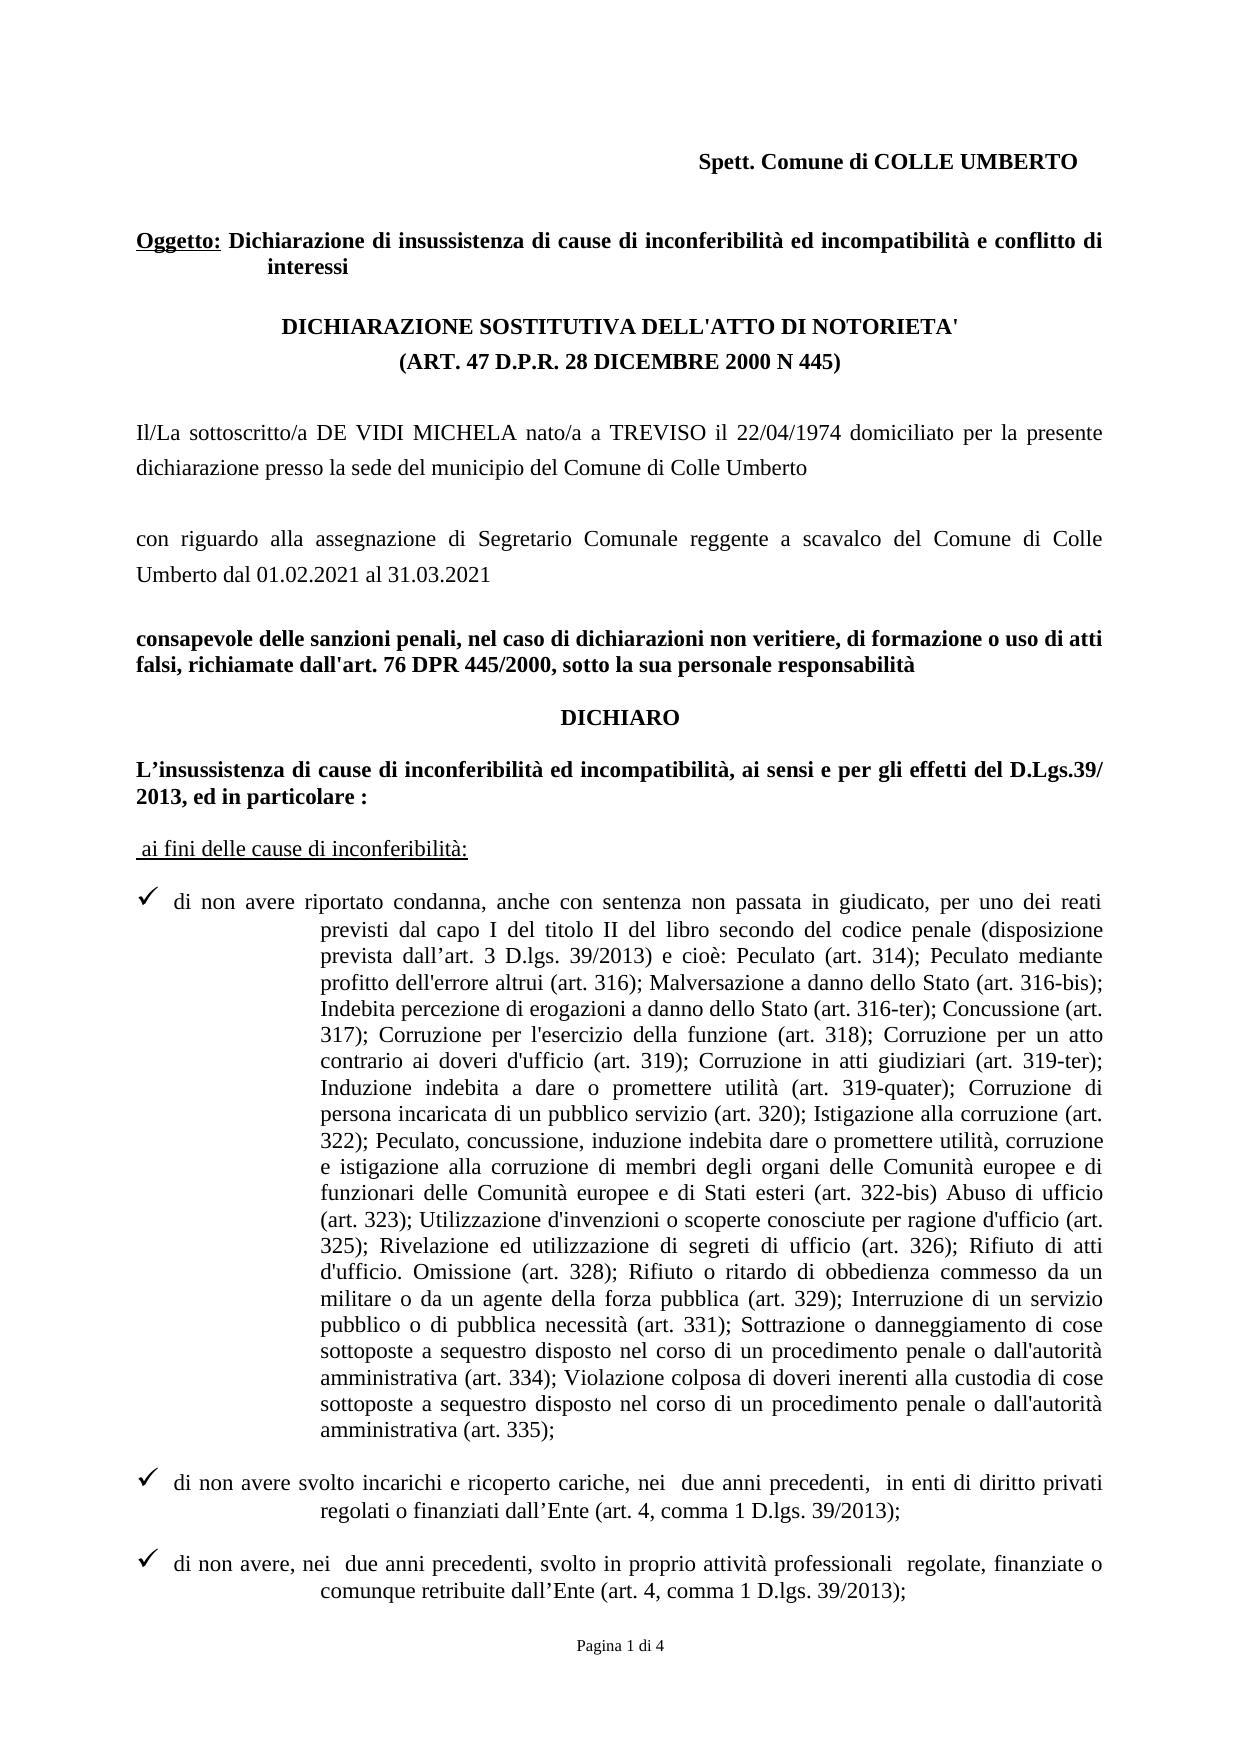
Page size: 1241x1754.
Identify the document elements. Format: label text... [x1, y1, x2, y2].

list di non avere svolto incarichi e ricoperto cariche, nei due anni precedenti, in enti di diritto privati regolati o finanziati dall’Ente (art. 4, comma 1 D.lgs. 39/2013); [136, 1469, 1104, 1523]
text Oggetto: Dichiarazione di insussistenza di cause di inconferibilità ed incompatibilità e conflitto di interessi [136, 227, 1104, 279]
text DICHIARO [136, 704, 1104, 730]
text Il/La sottoscritto/a DE VIDI MICHELA nato/a a TREVISO il 22/04/1974 domiciliato per la presente dichiarazione presso la sede del municipio del Comune di Colle Umberto [136, 412, 1104, 483]
text (ART. 47 D.P.R. 28 DICEMBRE 2000 N 445) [136, 341, 1104, 377]
text consapevole delle sanzioni penali, nel caso di dichiarazioni non veritiere, di formazione o uso di atti falsi, richiamate dall'art. 76 DPR 445/2000, sotto la sua personale responsabilità [136, 624, 1104, 677]
text L’insussistenza di cause di inconferibilità ed incompatibilità, ai sensi e per gli effetti del D.Lgs.39/ 2013, ed in particolare : [136, 756, 1104, 809]
list di non avere riportato condanna, anche con sentenza non passata in giudicato, per uno dei reati previsti dal capo I del titolo II del libro secondo del codice penale (disposizione prevista dall’art. 3 D.lgs. 39/2013) e cioè: Peculato (art. 314); Peculato mediante profitto dell'errore altrui (art. 316); Malversazione a danno dello Stato (art. 316-bis); Indebita percezione di erogazioni a danno dello Stato (art. 316-ter); Concussione (art. 317); Corruzione per l'esercizio della funzione (art. 318); Corruzione per un atto contrario ai doveri d'ufficio (art. 319); Corruzione in atti giudiziari (art. 319-ter); Induzione indebita a dare o promettere utilità (art. 319-quater); Corruzione di persona incaricata di un pubblico servizio (art. 320); Istigazione alla corruzione (art. 322); Peculato, concussione, induzione indebita dare o promettere utilità, corruzione e istigazione alla corruzione di membri degli organi delle Comunità europee e di funzionari delle Comunità europee e di Stati esteri (art. 322-bis) Abuso di ufficio (art. 323); Utilizzazione d'invenzioni o scoperte conosciute per ragione d'ufficio (art. 325); Rivelazione ed utilizzazione di segreti di ufficio (art. 326); Rifiuto di atti d'ufficio. Omissione (art. 328); Rifiuto o ritardo di obbedienza commesso da un militare o da un agente della forza pubblica (art. 329); Interruzione di un servizio pubblico o di pubblica necessità (art. 331); Sottrazione o danneggiamento di cose sottoposte a sequestro disposto nel corso di un procedimento penale o dall'autorità amministrativa (art. 334); Violazione colposa di doveri inerenti alla custodia di cose sottoposte a sequestro disposto nel corso di un procedimento penale o dall'autorità amministrativa (art. 335); [136, 888, 1104, 1443]
list di non avere, nei due anni precedenti, svolto in proprio attività professionali regolate, finanziate o comunque retribuite dall’Ente (art. 4, comma 1 D.lgs. 39/2013); [136, 1550, 1104, 1604]
text Spett. Comune di COLLE UMBERTO [698, 148, 1104, 174]
text ai fini delle cause di inconferibilità: [136, 835, 1104, 862]
text DICHIARAZIONE SOSTITUTIVA DELL'ATTO DI NOTORIETA' [136, 306, 1104, 341]
text con riguardo alla assegnazione di Segretario Comunale reggente a scavalco del Comune di Colle Umberto dal 01.02.2021 al 31.03.2021 [136, 518, 1104, 589]
